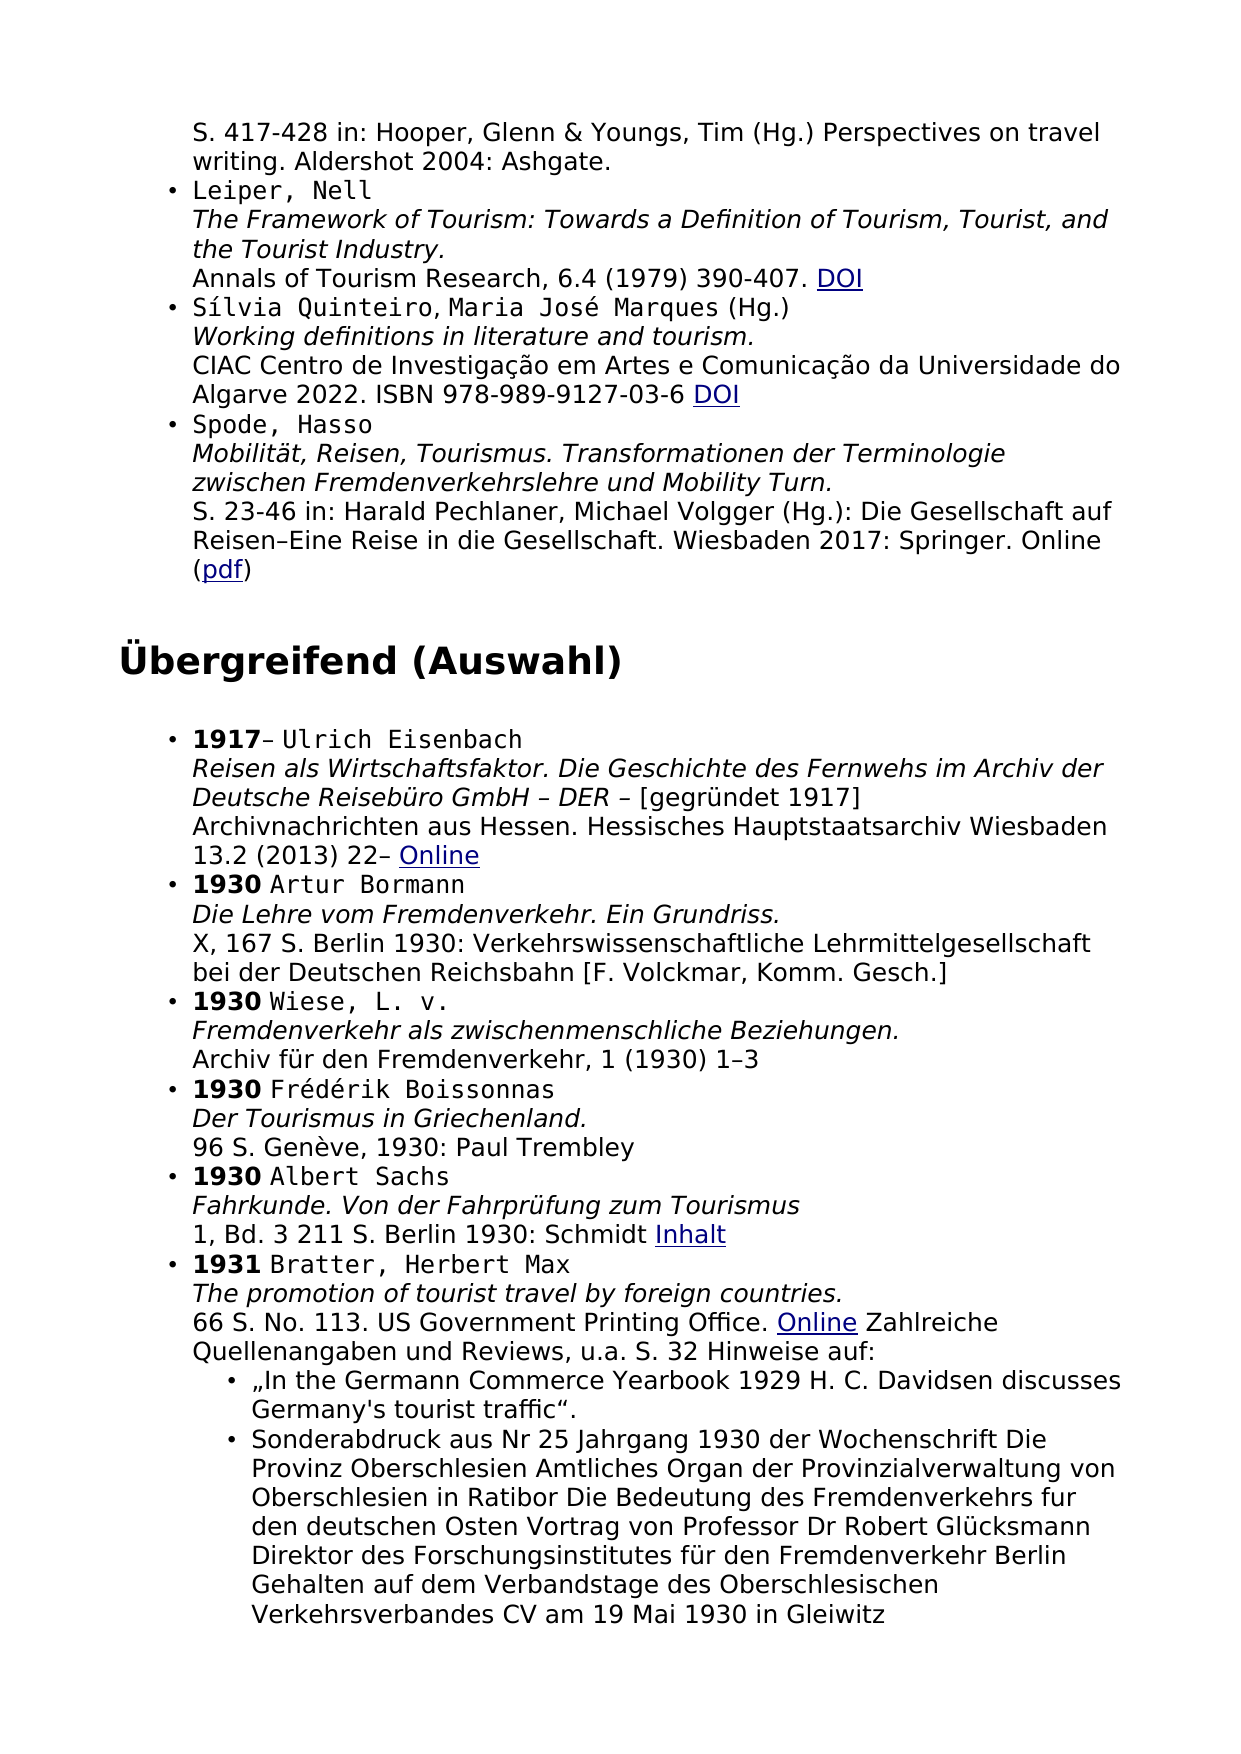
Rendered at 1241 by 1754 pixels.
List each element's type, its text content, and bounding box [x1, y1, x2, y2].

list 1930 Artur Bormann Die Lehre vom Fremdenverkehr. Ein Grundriss. X, 167 S. Berlin 1930: Verkehrswissenschaftliche Lehrmittelgesellschaft bei der Deutschen Reichsbahn [F. Volckmar, Komm. Gesch.] [177, 871, 1122, 987]
list „In the Germann Commerce Yearbook 1929 H. C. Davidsen discusses Germany's tourist traffic“. [236, 1367, 1122, 1425]
list 1930 Wiese, L. v. Fremdenverkehr als zwischenmenschliche Beziehungen. Archiv für den Fremdenverkehr, 1 (1930) 1–3 [177, 987, 1122, 1075]
subtitle Übergreifend (Auswahl) [118, 639, 1122, 683]
list 1930 Frédérik Boissonnas Der Tourismus in Griechenland. 96 S. Genève, 1930: Paul Trembley [177, 1075, 1122, 1162]
list 1917– Ulrich Eisenbach Reisen als Wirtschaftsfaktor. Die Geschichte des Fernwehs im Archiv der Deutsche Reisebüro GmbH – DER – [gegründet 1917] Archivnachrichten aus Hessen. Hessisches Hauptstaatsarchiv Wiesbaden 13.2 (2013) 22– Online [177, 725, 1122, 871]
list Sonderabdruck aus Nr 25 Jahrgang 1930 der Wochenschrift Die Provinz Oberschlesien Amtliches Organ der Provinzialverwaltung von Oberschlesien in Ratibor Die Bedeutung des Fremdenverkehrs fur den deutschen Osten Vortrag von Professor Dr Robert Glücksmann Direktor des Forschungsinstitutes für den Fremdenverkehr Berlin Gehalten auf dem Verbandstage des Oberschlesischen Verkehrsverbandes CV am 19 Mai 1930 in Gleiwitz [236, 1425, 1122, 1629]
list S. 417-428 in: Hooper, Glenn & Youngs, Tim (Hg.) Perspectives on travel writing. Aldershot 2004: Ashgate. [177, 118, 1122, 176]
list Spode, Hasso Mobilität, Reisen, Tourismus. Transformationen der Terminologie zwischen Fremdenverkehrslehre und Mobility Turn. S. 23-46 in: Harald Pechlaner, Michael Volgger (Hg.): Die Gesellschaft auf Reisen–Eine Reise in die Gesellschaft. Wiesbaden 2017: Springer. Online (pdf) [177, 410, 1122, 585]
list Sílvia Quinteiro, Maria José Marques (Hg.) Working definitions in literature and tourism. CIAC Centro de Investigação em Artes e Comunicação da Universidade do Algarve 2022. ISBN 978-989-9127-03-6 DOI [177, 293, 1122, 410]
list Leiper, Nell The Framework of Tourism: Towards a Definition of Tourism, Tourist, and the Tourist Industry. Annals of Tourism Research, 6.4 (1979) 390-407. DOI [177, 176, 1122, 293]
list 1930 Albert Sachs Fahrkunde. Von der Fahrprüfung zum Tourismus 1, Bd. 3 211 S. Berlin 1930: Schmidt Inhalt [177, 1162, 1122, 1250]
list 1931 Bratter, Herbert Max The promotion of tourist travel by foreign countries. 66 S. No. 113. US Government Printing Office. Online Zahlreiche Quellenangaben und Reviews, u.a. S. 32 Hinweise auf: [177, 1250, 1122, 1367]
